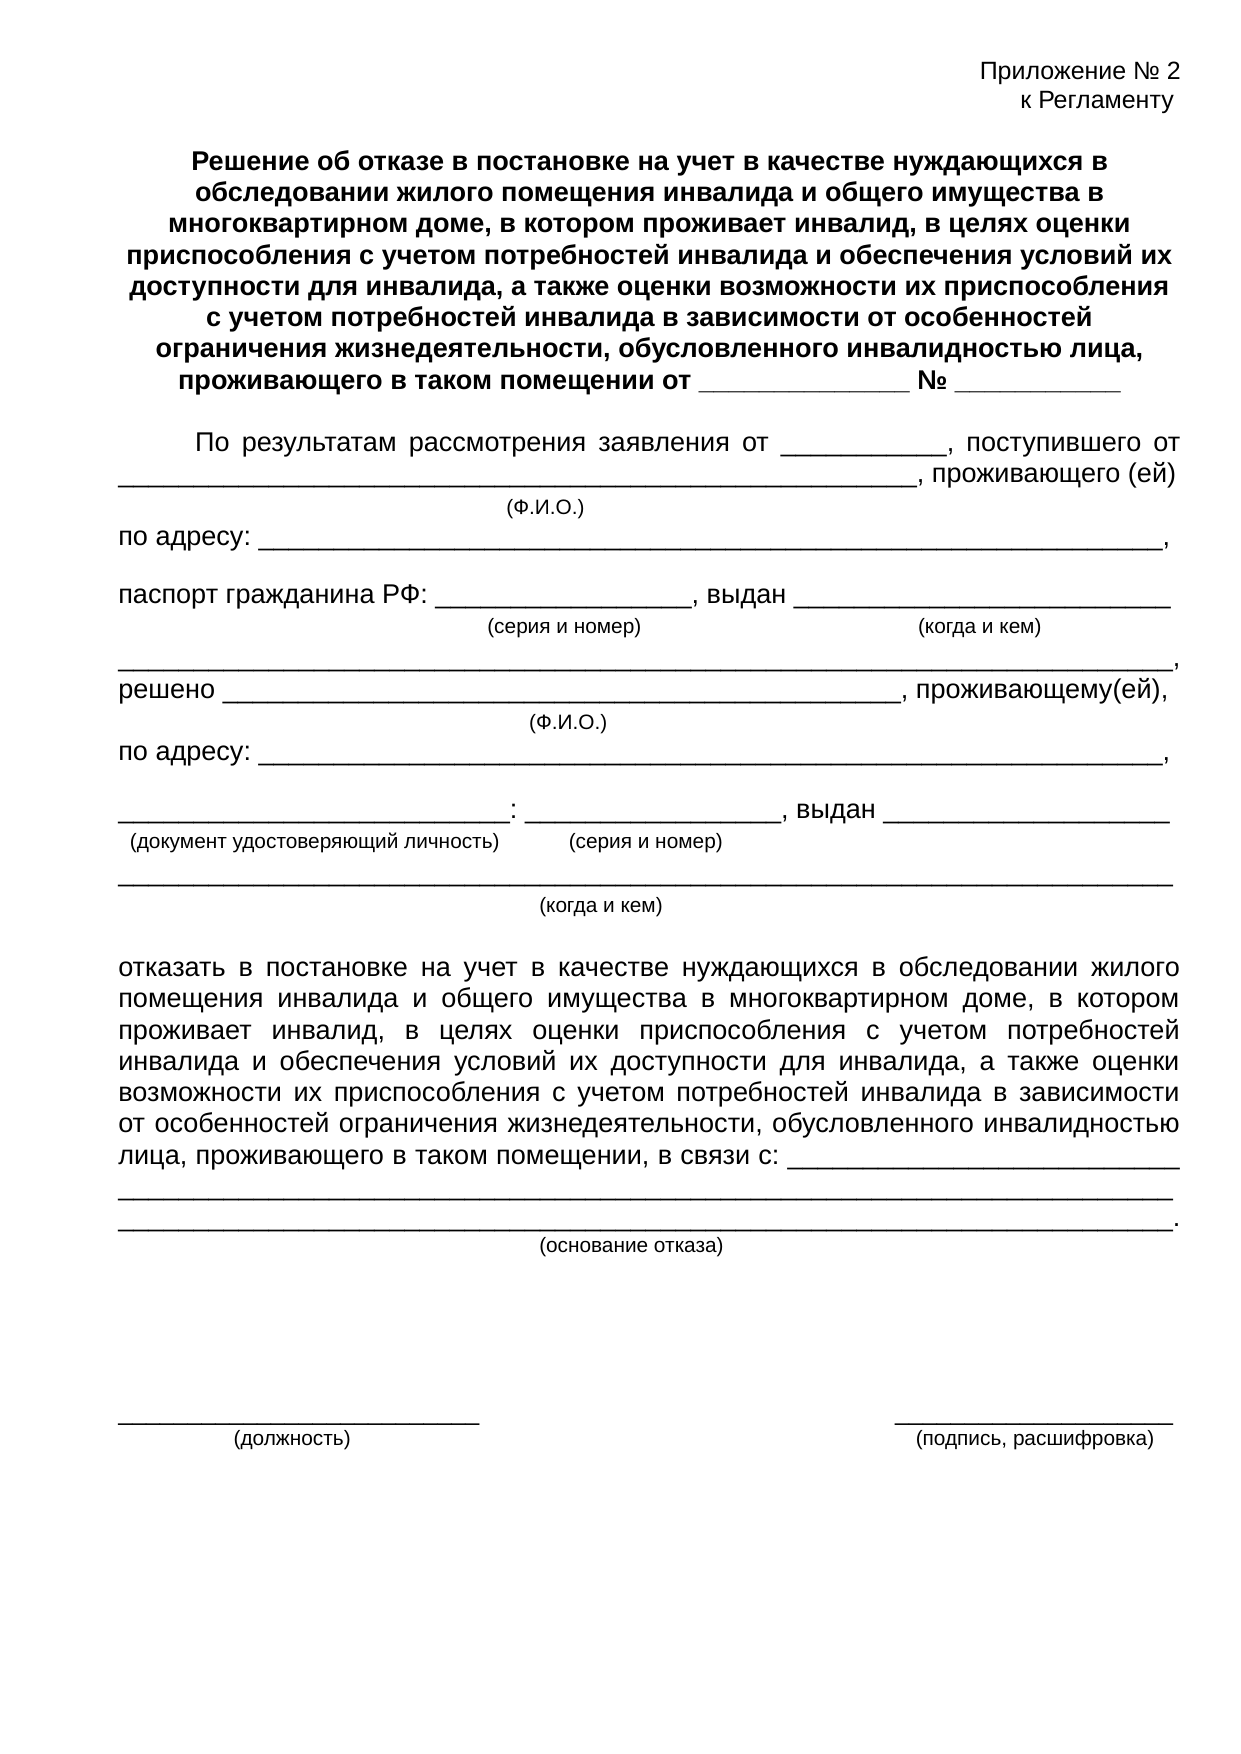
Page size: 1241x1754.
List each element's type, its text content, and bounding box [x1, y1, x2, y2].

text ______________________________________________________________________ [118, 856, 1181, 888]
text (документ удостоверяющий личность) (серия и номер) [118, 829, 1181, 853]
text по адресу: ____________________________________________________________, [118, 520, 1181, 551]
subtitle Решение об отказе в постановке на учет в качестве нуждающихся в обследовании жилого помещения инвалида и общего имущества в многоквартирном доме, в котором проживает инвалид, в целях оценки приспособления с учетом потребностей инвалида и обеспечения условий их доступности для инвалида, а также оценки возможности их приспособления с учетом потребностей инвалида в зависимости от особенностей ограничения жизнедеятельности, обусловленного инвалидностью лица, проживающего в таком помещении от ______________ № ___________ [118, 145, 1181, 395]
subtitle к Регламенту [118, 85, 1181, 114]
text по адресу: ____________________________________________________________, [118, 735, 1181, 766]
text ______________________________________________________________________, [118, 641, 1181, 673]
text (когда и кем) [118, 892, 1181, 916]
subtitle (должность) (подпись, расшифровка) [118, 1426, 1181, 1450]
text По результатам рассмотрения заявления от ___________, поступившего от _____________________________________________________, проживающего (ей) [118, 426, 1181, 489]
subtitle __________________________ ____________________ [118, 1397, 1181, 1426]
text (Ф.И.О.) [118, 489, 1181, 520]
text паспорт гражданина РФ: _________________, выдан _________________________ [118, 578, 1181, 609]
subtitle (основание отказа) [118, 1232, 1181, 1256]
text (Ф.И.О.) [118, 704, 1181, 735]
text (серия и номер) (когда и кем) [118, 614, 1181, 638]
text решено _____________________________________________, проживающему(ей), [118, 673, 1181, 704]
subtitle Приложение № 2 [118, 56, 1181, 85]
text __________________________: _________________, выдан ___________________ [118, 793, 1181, 824]
subtitle отказать в постановке на учет в качестве нуждающихся в обследовании жилого помещения инвалида и общего имущества в многоквартирном доме, в котором проживает инвалид, в целях оценки приспособления с учетом потребностей инвалида и обеспечения условий их доступности для инвалида, а также оценки возможности их приспособления с учетом потребностей инвалида в зависимости от особенностей ограничения жизнедеятельности, обусловленного инвалидностью лица, проживающего в таком помещении, в связи с: __________________________ ____________________________________________________________________________________________________________________________________________. [118, 951, 1181, 1232]
